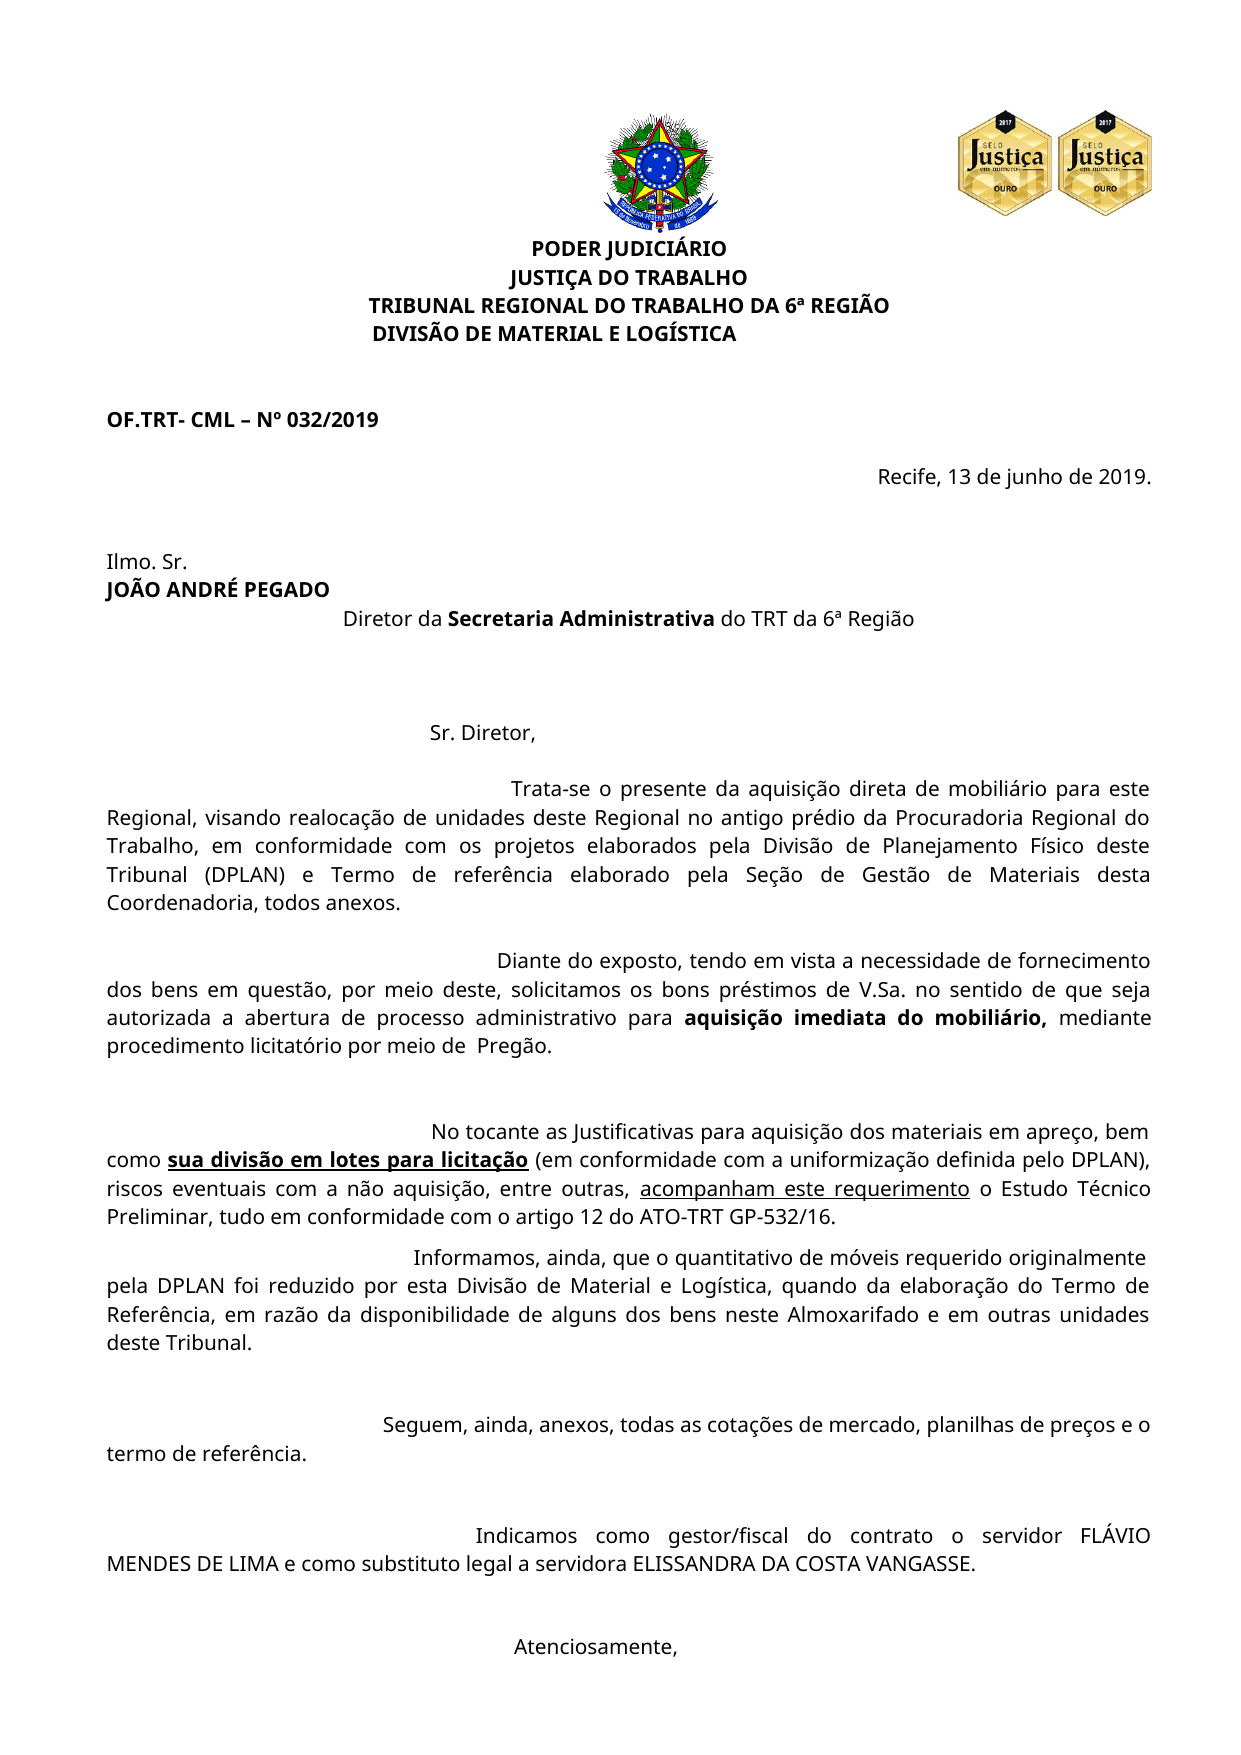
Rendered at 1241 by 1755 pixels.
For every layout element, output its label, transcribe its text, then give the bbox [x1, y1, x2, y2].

text Seguem, ainda, anexos, todas as cotações de mercado, planilhas de preços e o termo de referência. [106, 1410, 1152, 1467]
text DIVISÃO DE MATERIAL E LOGÍSTICA [106, 319, 1152, 348]
text TRIBUNAL REGIONAL DO TRABALHO DA 6ª REGIÃO [106, 291, 1152, 319]
text Diante do exposto, tendo em vista a necessidade de fornecimento dos bens em questão, por meio deste, solicitamos os bons préstimos de V.Sa. no sentido de que seja autorizada a abertura de processo administrativo para aquisição imediata do mobiliário, mediante procedimento licitatório por meio de Pregão. [106, 946, 1152, 1060]
text No tocante as Justificativas para aquisição dos materiais em apreço, bem como sua divisão em lotes para licitação (em conformidade com a uniformização definida pelo DPLAN), riscos eventuais com a não aquisição, entre outras, acompanham este requerimento o Estudo Técnico Preliminar, tudo em conformidade com o artigo 12 do ATO-TRT GP-532/16. [106, 1117, 1152, 1231]
text JOÃO ANDRÉ PEGADO [106, 576, 1152, 604]
text Informamos, ainda, que o quantitativo de móveis requerido originalmente pela DPLAN foi reduzido por esta Divisão de Material e Logística, quando da elaboração do Termo de Referência, em razão da disponibilidade de alguns dos bens neste Almoxarifado e em outras unidades deste Tribunal. [106, 1243, 1152, 1357]
text Ilmo. Sr. [106, 547, 1152, 576]
text Trata-se o presente da aquisição direta de mobiliário para este Regional, visando realocação de unidades deste Regional no antigo prédio da Procuradoria Regional do Trabalho, em conformidade com os projetos elaborados pela Divisão de Planejamento Físico deste Tribunal (DPLAN) e Termo de referência elaborado pela Seção de Gestão de Materiais desta Coordenadoria, todos anexos. [106, 774, 1152, 917]
text Diretor da Secretaria Administrativa do TRT da 6ª Região [106, 604, 1152, 632]
text Indicamos como gestor/fiscal do contrato o servidor FLÁVIO MENDES DE LIMA e como substituto legal a servidora ELISSANDRA DA COSTA VANGASSE. [106, 1521, 1152, 1578]
text PODER JUDICIÁRIO [106, 234, 1152, 263]
text Sr. Diretor, [106, 718, 1152, 746]
text Atenciosamente, [106, 1632, 1152, 1661]
text JUSTIÇA DO TRABALHO [106, 263, 1152, 291]
text Recife, 13 de junho de 2019. [106, 462, 1152, 490]
text OF.TRT- CML – Nº 032/2019 [106, 405, 1152, 433]
